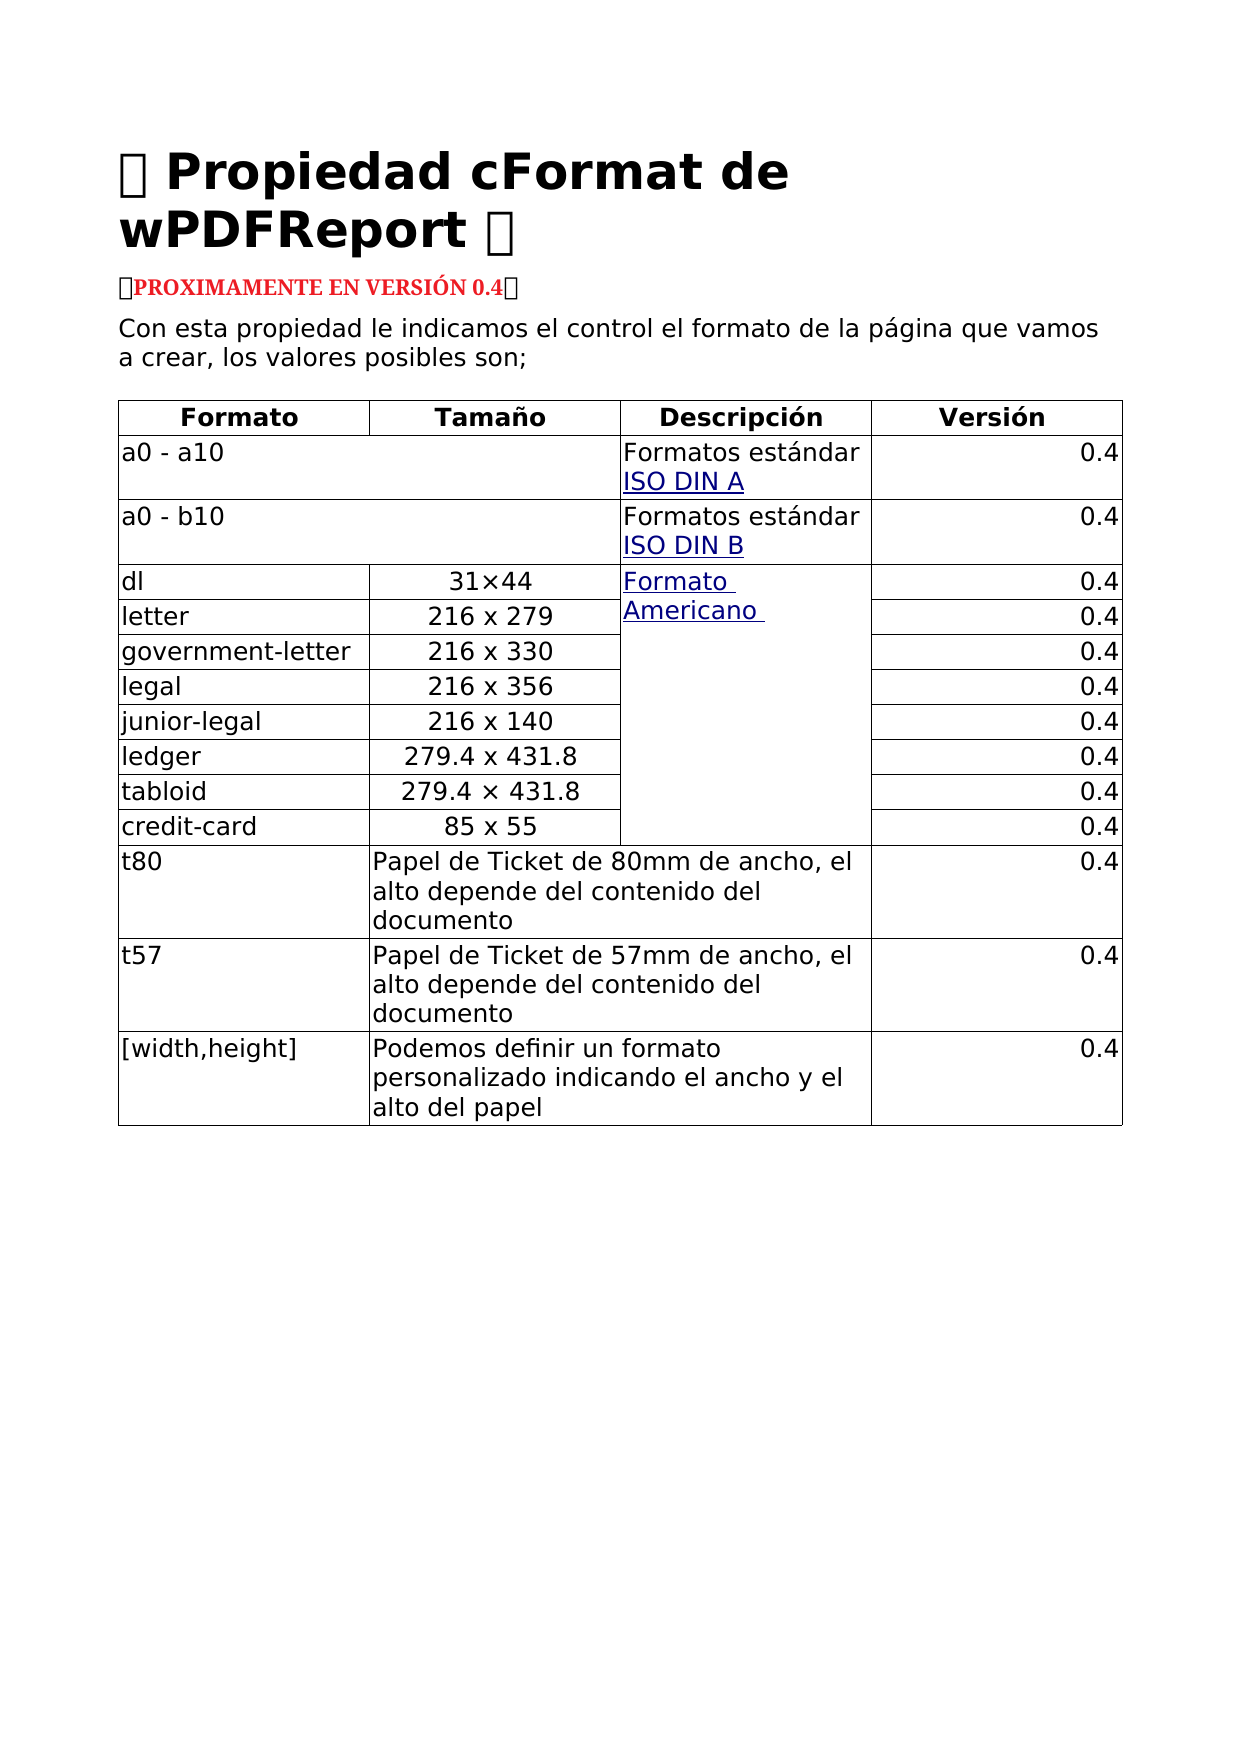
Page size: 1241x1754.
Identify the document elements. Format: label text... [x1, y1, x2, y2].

table_cell 0.4 [872, 500, 1122, 564]
table_cell 0.4 [872, 1032, 1122, 1125]
table_cell Papel de Ticket de 80mm de ancho, el alto depende del contenido del documento [370, 846, 871, 938]
table_header Descripción [621, 401, 871, 435]
table_cell government-letter [119, 635, 369, 669]
table_cell 0.4 [872, 740, 1122, 774]
table_cell 0.4 [872, 670, 1122, 704]
table_header Formato [119, 401, 369, 435]
text ✨PROXIMAMENTE EN VERSIÓN 0.4✨ [118, 272, 1122, 302]
table_cell Formatos estándar ISO DIN B [621, 500, 871, 564]
table_cell 0.4 [872, 810, 1122, 844]
table_cell letter [119, 600, 369, 634]
table_cell 279.4 x 431.8 [370, 740, 620, 774]
table_cell Podemos definir un formato personalizado indicando el ancho y el alto del papel [370, 1032, 871, 1125]
table_cell 0.4 [872, 939, 1122, 1031]
table_cell credit-card [119, 810, 369, 844]
table_cell legal [119, 670, 369, 704]
table_cell 0.4 [872, 635, 1122, 669]
table_cell Papel de Ticket de 57mm de ancho, el alto depende del contenido del documento [370, 939, 871, 1031]
subtitle 🚧 Propiedad cFormat de wPDFReport 🚧 [118, 143, 1122, 259]
table_cell dl [119, 565, 369, 599]
table_cell junior-legal [119, 705, 369, 739]
table_cell 279.4 × 431.8 [370, 775, 620, 809]
table_cell t80 [119, 846, 369, 938]
table_cell a0 - a10 [119, 436, 620, 499]
table_cell 85 x 55 [370, 810, 620, 844]
text Con esta propiedad le indicamos el control el formato de la página que vamos a crear, los valores posibles son; [118, 314, 1122, 373]
table_cell 0.4 [872, 600, 1122, 634]
table_cell 0.4 [872, 565, 1122, 599]
table_cell tabloid [119, 775, 369, 809]
table_cell Formato Americano [621, 565, 871, 844]
table_cell 216 x 356 [370, 670, 620, 704]
table_cell ledger [119, 740, 369, 774]
table_cell [width,height] [119, 1032, 369, 1125]
table_cell a0 - b10 [119, 500, 620, 564]
table_cell 216 x 330 [370, 635, 620, 669]
table_header Tamaño [370, 401, 620, 435]
table_cell 216 x 279 [370, 600, 620, 634]
table_cell 31×44 [370, 565, 620, 599]
table_cell 0.4 [872, 846, 1122, 938]
table_cell 0.4 [872, 436, 1122, 499]
table_cell Formatos estándar ISO DIN A [621, 436, 871, 499]
table_header Versión [872, 401, 1122, 435]
table_cell t57 [119, 939, 369, 1031]
table_cell 0.4 [872, 705, 1122, 739]
table_cell 0.4 [872, 775, 1122, 809]
table_cell 216 x 140 [370, 705, 620, 739]
